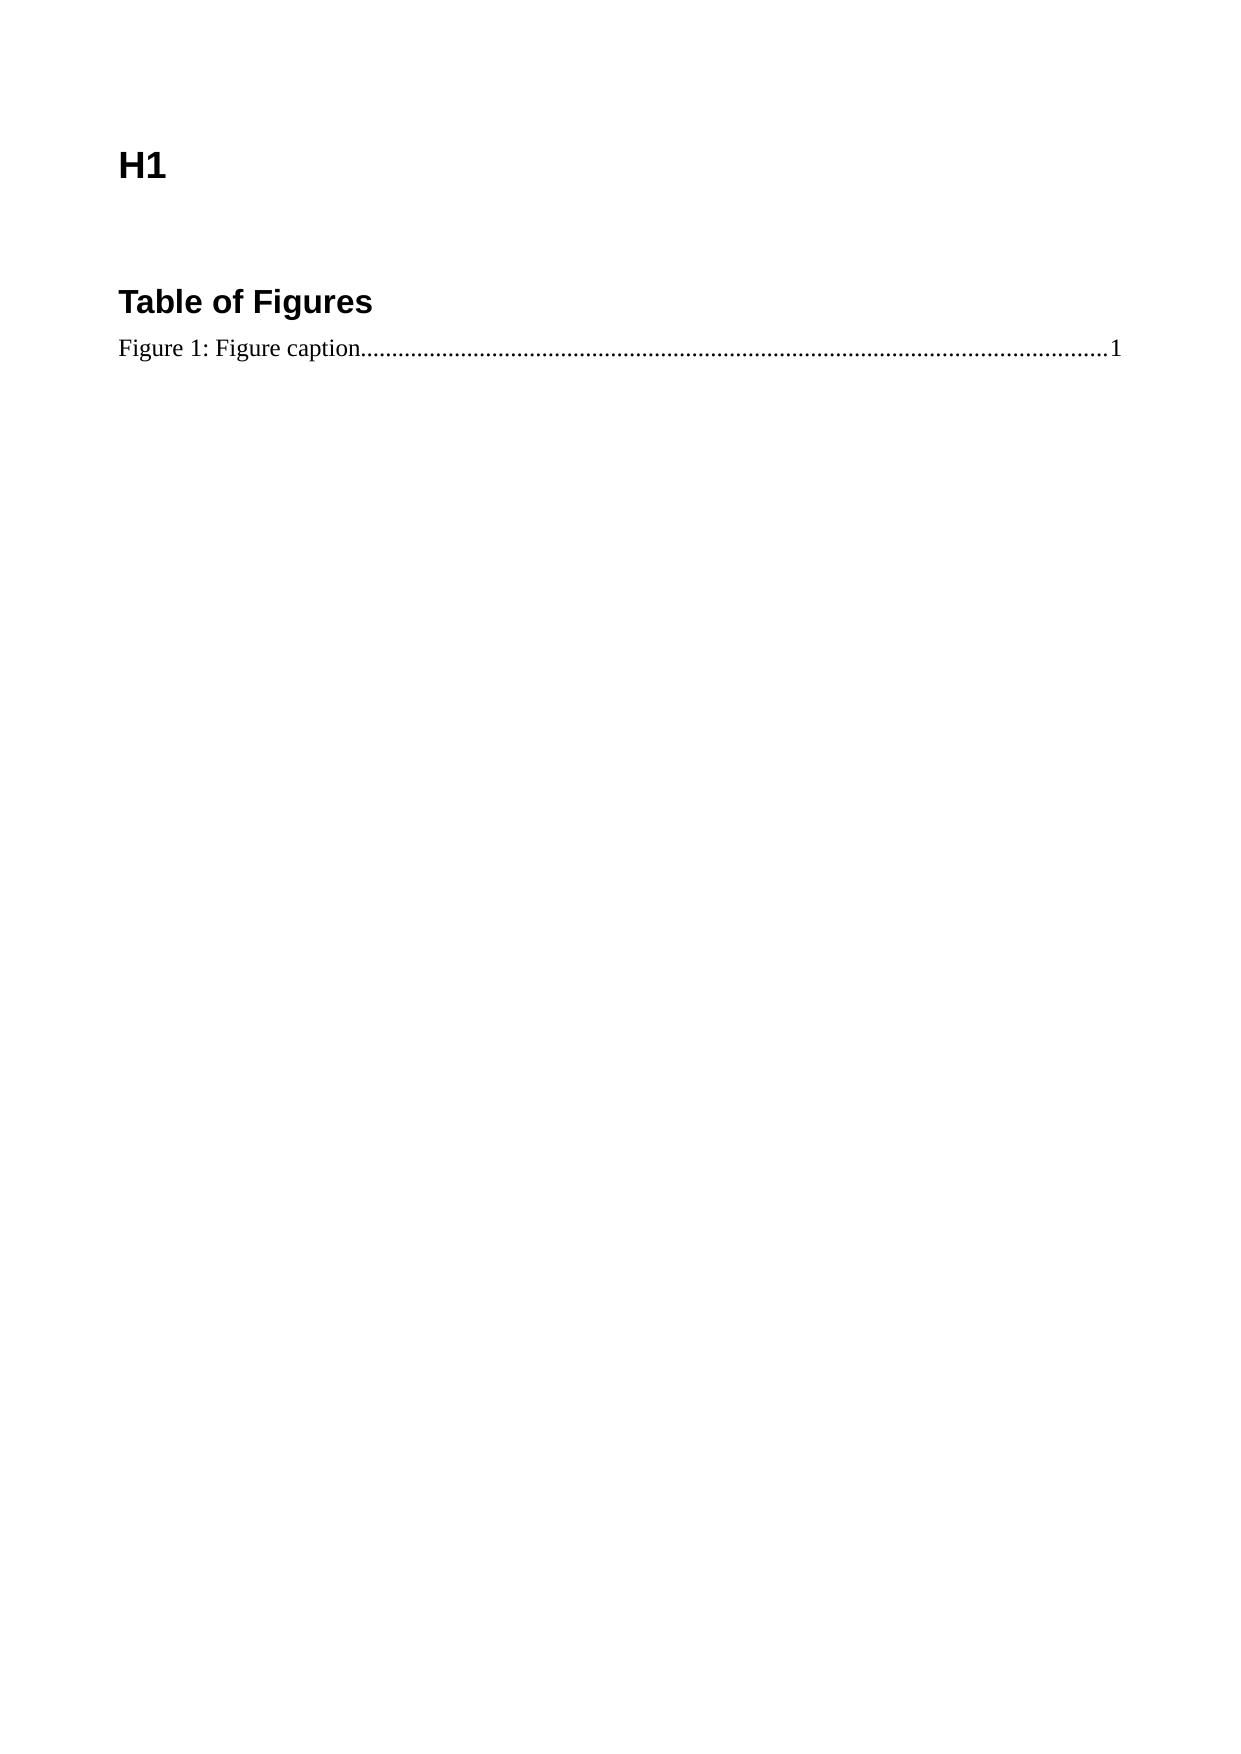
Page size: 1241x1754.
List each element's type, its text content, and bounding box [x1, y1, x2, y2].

subtitle Table of Figures [118, 282, 1122, 320]
text Figure 1: Figure caption 1 [118, 333, 1122, 361]
subtitle H1 [118, 143, 1122, 187]
